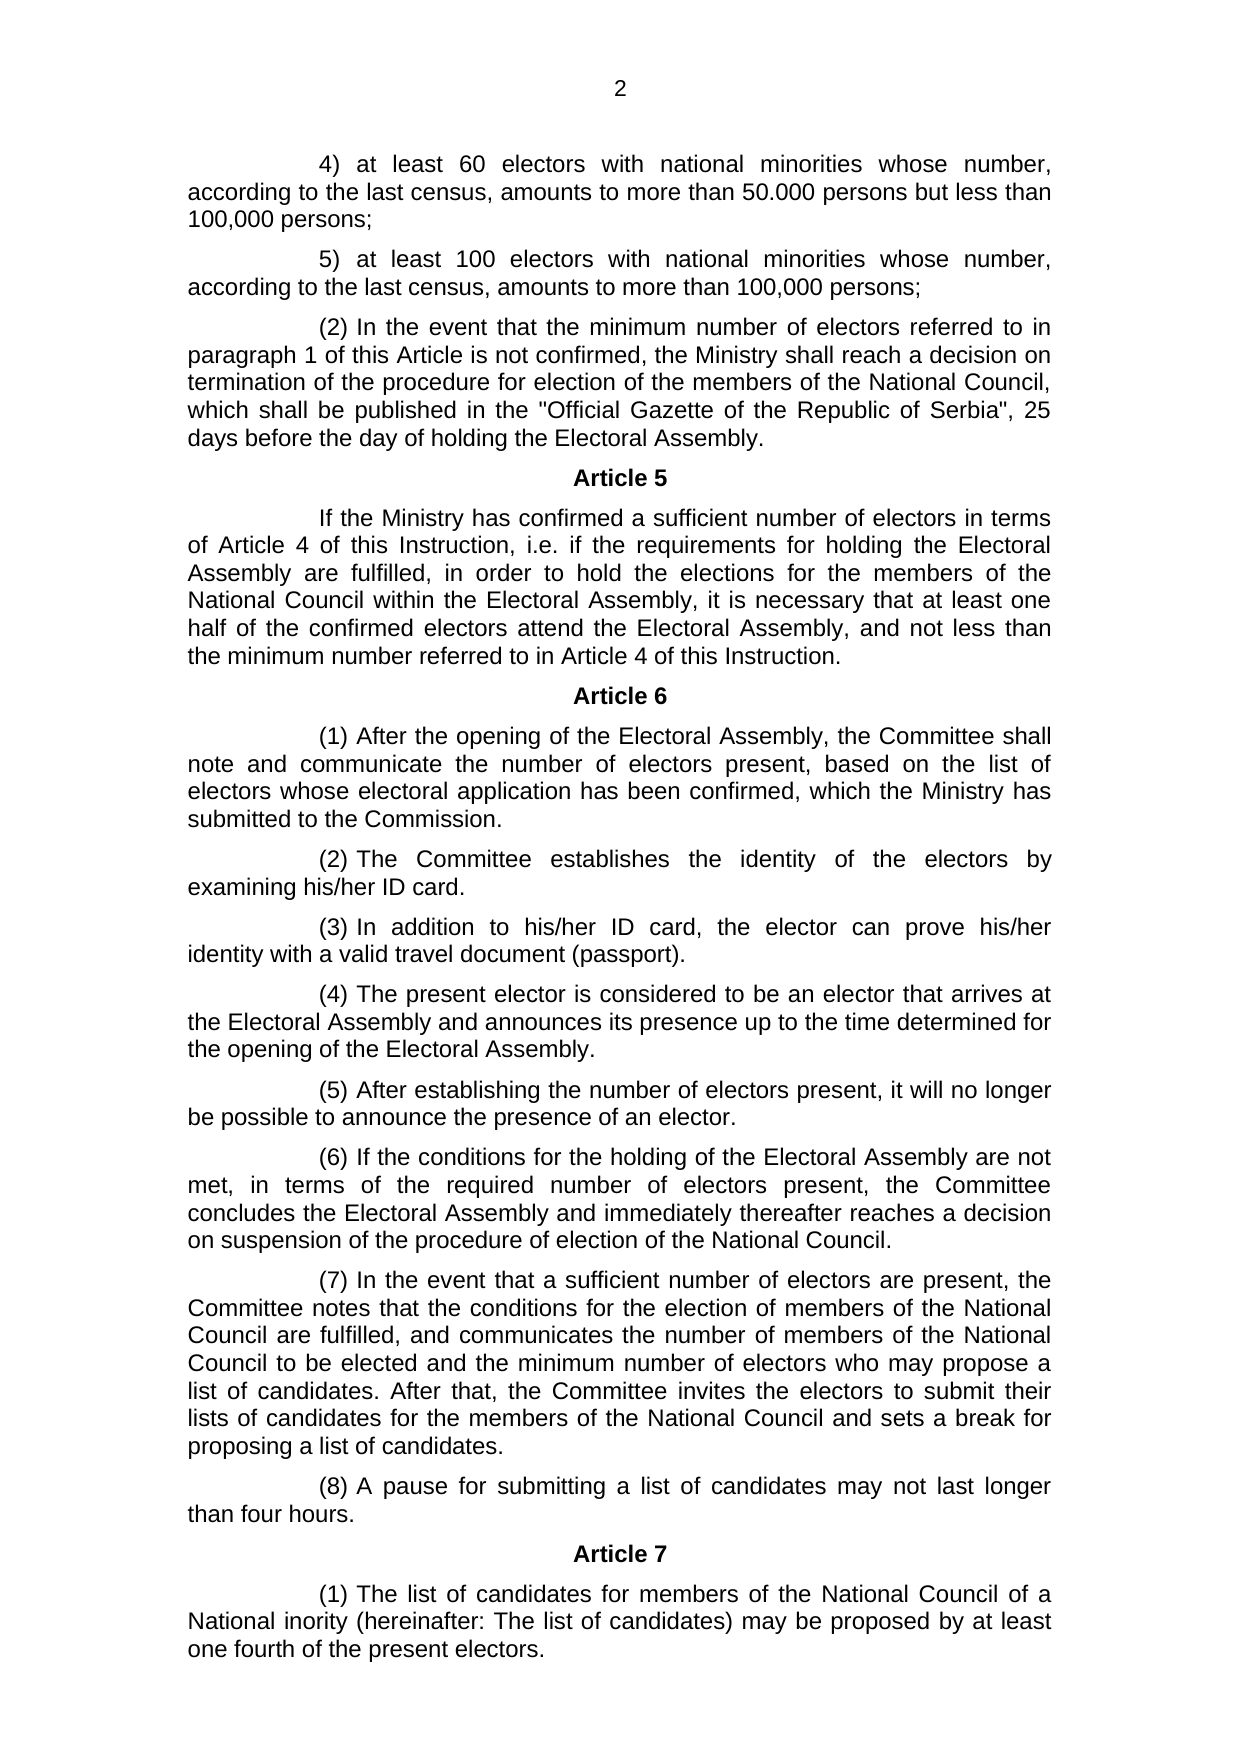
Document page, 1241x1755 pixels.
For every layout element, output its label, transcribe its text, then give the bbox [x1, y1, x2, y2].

text Article 6 [187, 682, 1053, 709]
text 5) at least 100 electors with national minorities whose number, according to the last census, amounts to more than 100,000 persons; [187, 245, 1053, 301]
text 4) at least 60 electors with national minorities whose number, according to the last census, amounts to more than 50.000 persons but less than 100,000 persons; [187, 150, 1053, 233]
text If the Ministry has confirmed a sufficient number of electors in terms of Article 4 of this Instruction, i.e. if the requirements for holding the Electoral Assembly are fulfilled, in order to hold the elections for the members of the National Council within the Electoral Assembly, it is necessary that at least one half of the confirmed electors attend the Electoral Assembly, and not less than the minimum number referred to in Article 4 of this Instruction. [187, 504, 1053, 669]
text (4) The present elector is considered to be an elector that arrives at the Electoral Assembly and announces its presence up to the time determined for the opening of the Electoral Assembly. [187, 980, 1053, 1063]
text (2) In the event that the minimum number of electors referred to in paragraph 1 of this Article is not confirmed, the Ministry shall reach a decision on termination of the procedure for election of the members of the National Council, which shall be published in the "Official Gazette of the Republic of Serbia", 25 days before the day of holding the Electoral Assembly. [187, 313, 1053, 451]
text Article 5 [187, 463, 1053, 491]
text (1) After the opening of the Electoral Assembly, the Committee shall note and communicate the number of electors present, based on the list of electors whose electoral application has been confirmed, which the Ministry has submitted to the Commission. [187, 722, 1053, 832]
text Article 7 [187, 1539, 1053, 1567]
text (3) In addition to his/her ID card, the elector can prove his/her identity with a valid travel document (passport). [187, 912, 1053, 968]
text (8) A pause for submitting a list of candidates may not last longer than four hours. [187, 1472, 1053, 1527]
text (7) In the event that a sufficient number of electors are present, the Committee notes that the conditions for the election of members of the National Council are fulfilled, and communicates the number of members of the National Council to be elected and the minimum number of electors who may propose a list of candidates. After that, the Committee invites the electors to submit their lists of candidates for the members of the National Council and sets a break for proposing a list of candidates. [187, 1266, 1053, 1459]
text (6) If the conditions for the holding of the Electoral Assembly are not met, in terms of the required number of electors present, the Committee concludes the Electoral Assembly and immediately thereafter reaches a decision on suspension of the procedure of election of the National Council. [187, 1143, 1053, 1254]
text (1) The list of candidates for members of the National Council of a National inority (hereinafter: The list of candidates) may be proposed by at least one fourth of the present electors. [187, 1580, 1053, 1662]
text (2) The Committee establishes the identity of the electors by examining his/her ID card. [187, 845, 1053, 900]
text (5) After establishing the number of electors present, it will no longer be possible to announce the presence of an elector. [187, 1076, 1053, 1131]
